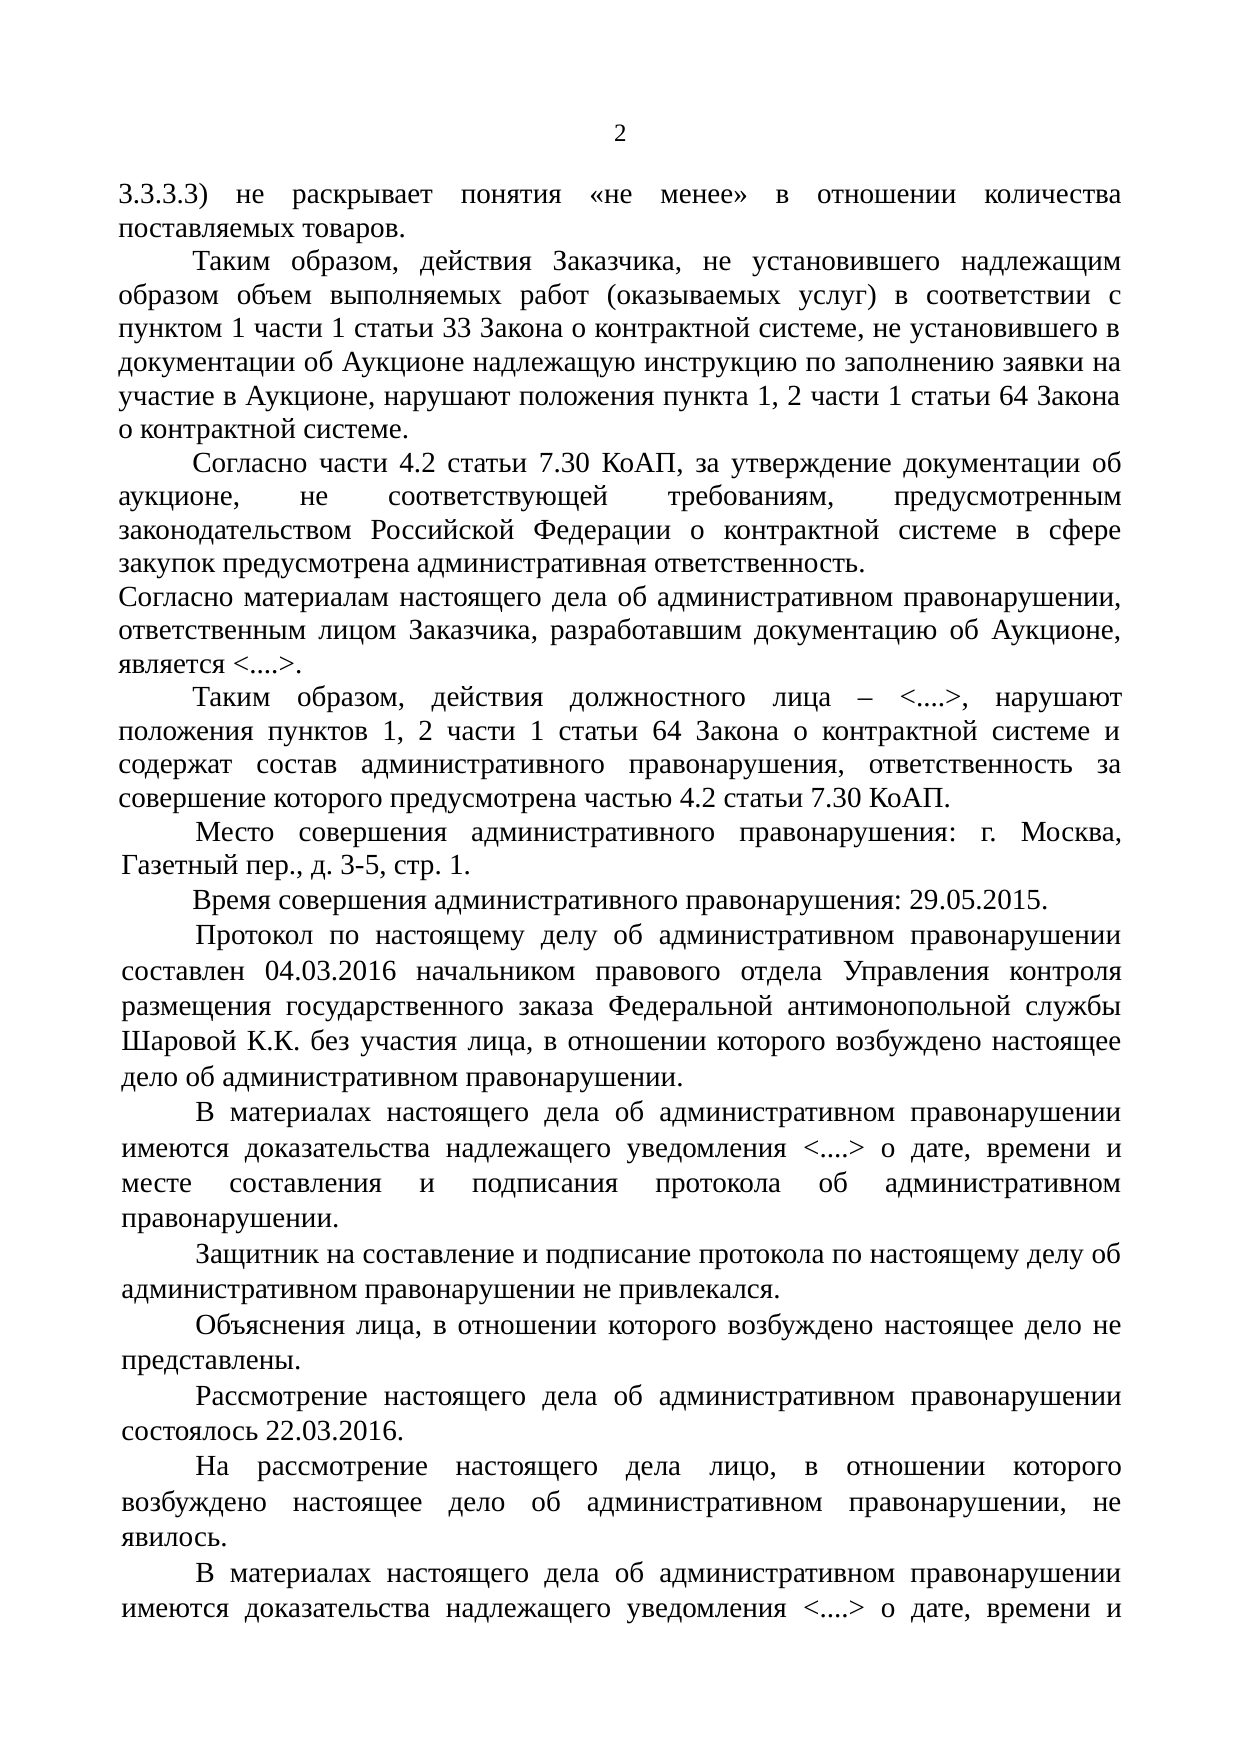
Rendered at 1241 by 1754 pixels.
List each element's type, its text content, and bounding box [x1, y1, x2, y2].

text Протокол по настоящему делу об административном правонарушении составлен 04.03.2016 начальником правового отдела Управления контроля размещения государственного заказа Федеральной антимонопольной службы Шаровой К.К. без участия лица, в отношении которого возбуждено настоящее дело об административном правонарушении. [121, 916, 1122, 1093]
text Объяснения лица, в отношении которого возбуждено настоящее дело не представлены. [121, 1306, 1122, 1377]
text Рассмотрение настоящего дела об административном правонарушении состоялось 22.03.2016. [121, 1377, 1122, 1447]
text Защитник на составление и подписание протокола по настоящему делу об административном правонарушении не привлекался. [121, 1235, 1122, 1306]
text В материалах настоящего дела об административном правонарушении имеются доказательства надлежащего уведомления <....> о дате, времени и месте составления и подписания протокола об административном правонарушении. [121, 1093, 1122, 1235]
text Таким образом, действия Заказчика, не установившего надлежащим образом объем выполняемых работ (оказываемых услуг) в соответствии с пунктом 1 части 1 статьи 33 Закона о контрактной системе, не установившего в документации об Аукционе надлежащую инструкцию по заполнению заявки на участие в Аукционе, нарушают положения пункта 1, 2 части 1 статьи 64 Закона о контрактной системе. [118, 243, 1122, 445]
text На рассмотрение настоящего дела лицо, в отношении которого возбуждено настоящее дело об административном правонарушении, не явилось. [121, 1447, 1122, 1554]
text Место совершения административного правонарушения: г. Москва, Газетный пер., д. 3-5, стр. 1. [121, 814, 1122, 881]
text 3.3.3.3) не раскрывает понятия «не менее» в отношении количества поставляемых товаров. [118, 176, 1122, 243]
text Согласно материалам настоящего дела об административном правонарушении, ответственным лицом Заказчика, разработавшим документацию об Аукционе, является <....>. [118, 579, 1122, 679]
text В материалах настоящего дела об административном правонарушении имеются доказательства надлежащего уведомления <....> о дате, времени и [121, 1554, 1122, 1624]
text Согласно части 4.2 статьи 7.30 КоАП, за утверждение документации об аукционе, не соответствующей требованиям, предусмотренным законодательством Российской Федерации о контрактной системе в сфере закупок предусмотрена административная ответственность. [118, 445, 1122, 579]
text Время совершения административного правонарушения: 29.05.2015. [118, 881, 1122, 916]
text Таким образом, действия должностного лица – <....>, нарушают положения пунктов 1, 2 части 1 статьи 64 Закона о контрактной системе и содержат состав административного правонарушения, ответственность за совершение которого предусмотрена частью 4.2 статьи 7.30 КоАП. [118, 679, 1122, 814]
